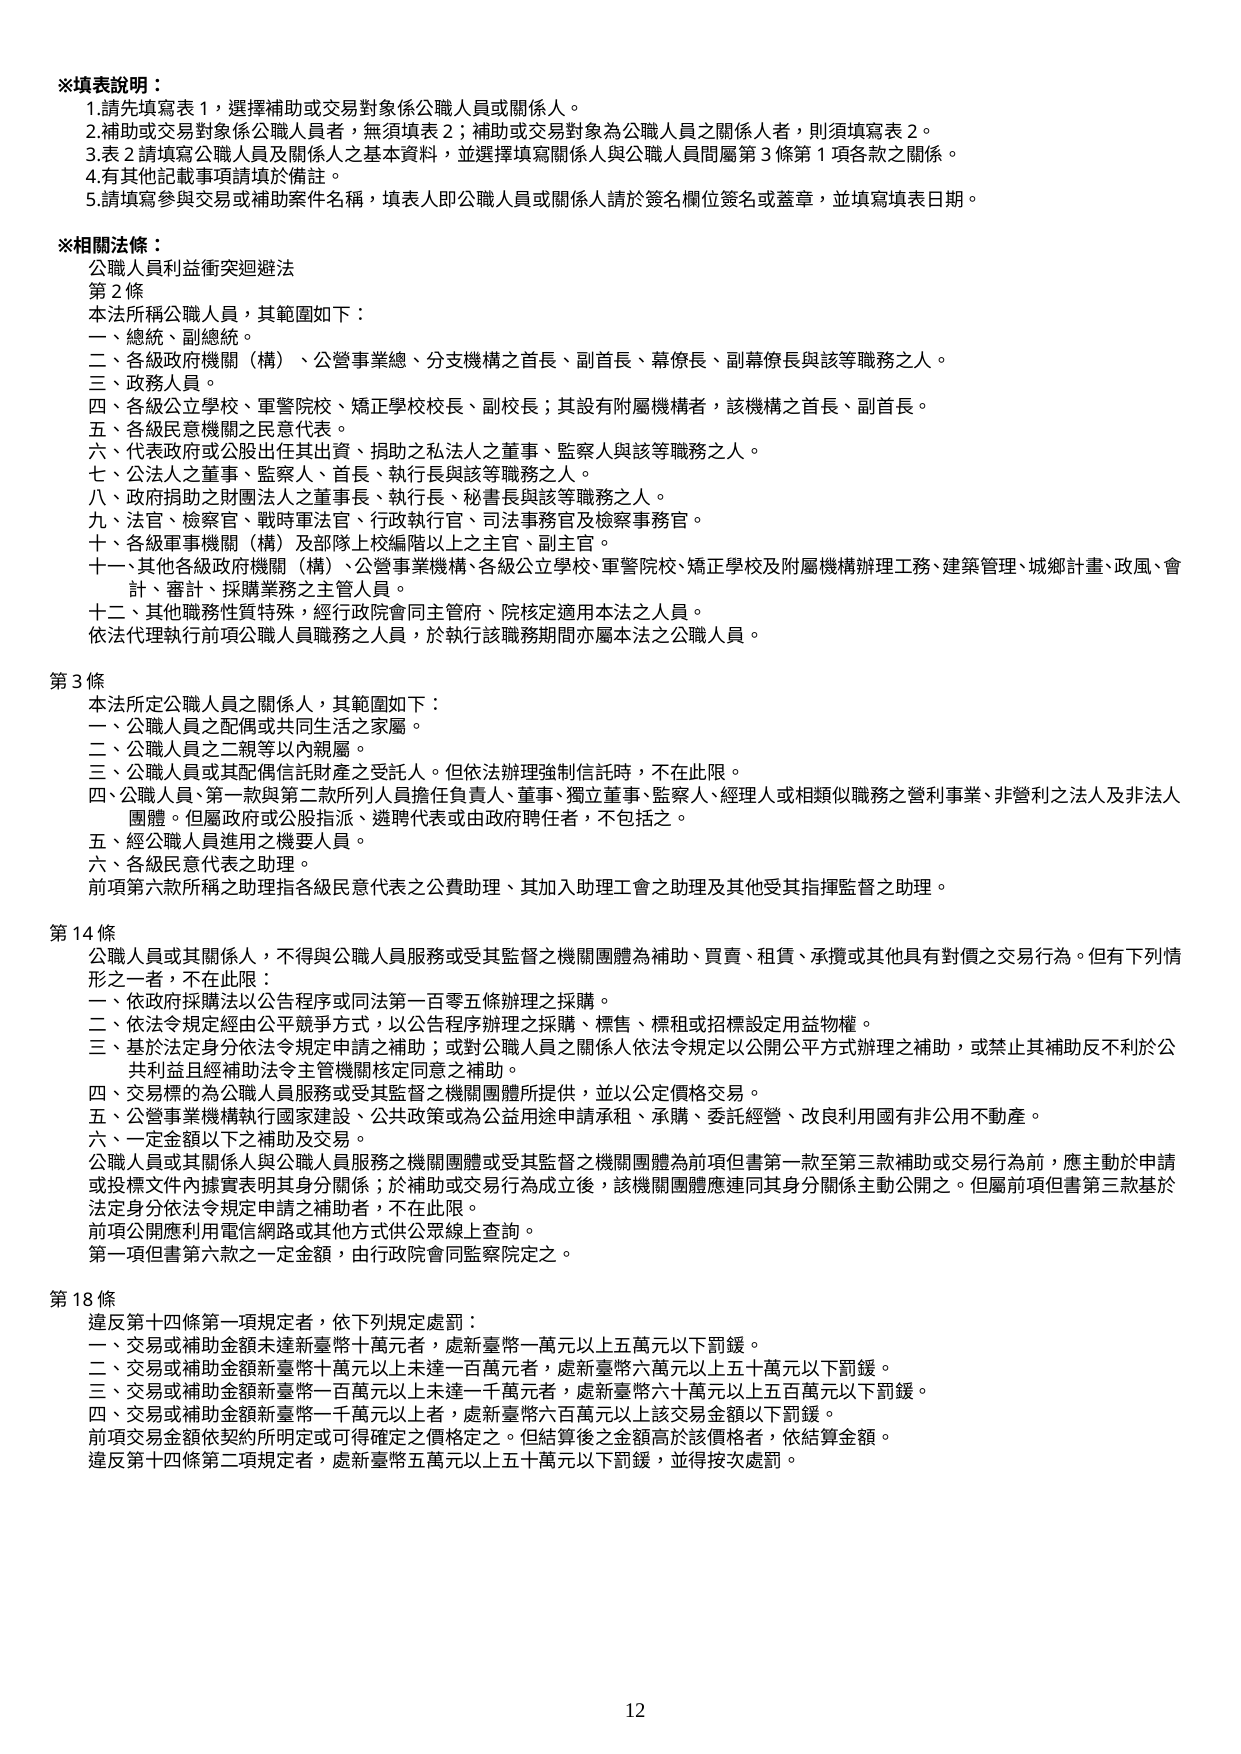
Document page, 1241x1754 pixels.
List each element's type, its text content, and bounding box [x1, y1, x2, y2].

text 第3條 [15, 670, 1240, 693]
text 十二、其他職務性質特殊，經行政院會同主管府、院核定適用本法之人員。 [89, 601, 1181, 624]
text ※填表說明： [57, 74, 1240, 97]
text 四、公職人員、第一款與第二款所列人員擔任負責人、董事、獨立董事、監察人、經理人或相類似職務之營利事業、非營利之法人及非法人團體。但屬政府或公股指派、遴聘代表或由政府聘任者，不包括之。 [89, 784, 1181, 830]
text 四、各級公立學校、軍警院校、矯正學校校長、副校長；其設有附屬機構者，該機構之首長、副首長。 [89, 395, 1181, 418]
text 一、公職人員之配偶或共同生活之家屬。 [89, 716, 1181, 738]
text 1.請先填寫表1，選擇補助或交易對象係公職人員或關係人。 [76, 97, 1240, 120]
text 第14條 [15, 922, 1240, 945]
text 第一項但書第六款之一定金額，由行政院會同監察院定之。 [89, 1243, 1181, 1266]
text 三、交易或補助金額新臺幣一百萬元以上未達一千萬元者，處新臺幣六十萬元以上五百萬元以下罰鍰。 [89, 1380, 1181, 1403]
text 本法所定公職人員之關係人，其範圍如下： [89, 693, 1181, 716]
text 4.有其他記載事項請填於備註。 [76, 166, 1240, 188]
text 違反第十四條第二項規定者，處新臺幣五萬元以上五十萬元以下罰鍰，並得按次處罰。 [89, 1449, 1181, 1472]
text 一、總統、副總統。 [89, 326, 1181, 349]
text 九、法官、檢察官、戰時軍法官、行政執行官、司法事務官及檢察事務官。 [89, 509, 1181, 532]
text 前項交易金額依契約所明定或可得確定之價格定之。但結算後之金額高於該價格者，依結算金額。 [89, 1426, 1181, 1449]
text 四、交易或補助金額新臺幣一千萬元以上者，處新臺幣六百萬元以上該交易金額以下罰鍰。 [89, 1403, 1181, 1426]
text 七、公法人之董事、監察人、首長、執行長與該等職務之人。 [89, 463, 1181, 486]
text 三、基於法定身分依法令規定申請之補助；或對公職人員之關係人依法令規定以公開公平方式辦理之補助，或禁止其補助反不利於公共利益且經補助法令主管機關核定同意之補助。 [89, 1036, 1181, 1082]
text 公職人員或其關係人，不得與公職人員服務或受其監督之機關團體為補助、買賣、租賃、承攬或其他具有對價之交易行為。但有下列情形之一者，不在此限： [89, 945, 1181, 991]
text 二、依法令規定經由公平競爭方式，以公告程序辦理之採購、標售、標租或招標設定用益物權。 [89, 1013, 1181, 1036]
text 2.補助或交易對象係公職人員者，無須填表2；補助或交易對象為公職人員之關係人者，則須填寫表2。 [76, 120, 1240, 143]
text ※相關法條： [57, 234, 1240, 257]
text 3.表2請填寫公職人員及關係人之基本資料，並選擇填寫關係人與公職人員間屬第3條第1項各款之關係。 [76, 143, 1240, 166]
text 五、經公職人員進用之機要人員。 [89, 830, 1181, 853]
text 十一、其他各級政府機關（構）、公營事業機構、各級公立學校、軍警院校、矯正學校及附屬機構辦理工務、建築管理、城鄉計畫、政風、會計、審計、採購業務之主管人員。 [89, 555, 1181, 601]
text 十、各級軍事機關（構）及部隊上校編階以上之主官、副主官。 [89, 532, 1181, 555]
text 八、政府捐助之財團法人之董事長、執行長、秘書長與該等職務之人。 [89, 486, 1181, 509]
text 三、政務人員。 [89, 372, 1181, 395]
text 一、交易或補助金額未達新臺幣十萬元者，處新臺幣一萬元以上五萬元以下罰鍰。 [89, 1334, 1181, 1357]
text 第2條 [89, 280, 1181, 303]
text 五、各級民意機關之民意代表。 [89, 418, 1181, 441]
text 前項第六款所稱之助理指各級民意代表之公費助理、其加入助理工會之助理及其他受其指揮監督之助理。 [89, 876, 1181, 899]
text 二、各級政府機關（構）、公營事業總、分支機構之首長、副首長、幕僚長、副幕僚長與該等職務之人。 [89, 349, 1181, 372]
text 一、依政府採購法以公告程序或同法第一百零五條辦理之採購。 [89, 991, 1181, 1013]
text 四、交易標的為公職人員服務或受其監督之機關團體所提供，並以公定價格交易。 [89, 1082, 1181, 1105]
text 第18條 [15, 1288, 1240, 1311]
text 依法代理執行前項公職人員職務之人員，於執行該職務期間亦屬本法之公職人員。 [89, 624, 1181, 647]
text 六、代表政府或公股出任其出資、捐助之私法人之董事、監察人與該等職務之人。 [89, 441, 1181, 463]
text 公職人員或其關係人與公職人員服務之機關團體或受其監督之機關團體為前項但書第一款至第三款補助或交易行為前，應主動於申請或投標文件內據實表明其身分關係；於補助或交易行為成立後，該機關團體應連同其身分關係主動公開之。但屬前項但書第三款基於法定身分依法令規定申請之補助者，不在此限。 [89, 1151, 1181, 1220]
text 違反第十四條第一項規定者，依下列規定處罰： [89, 1311, 1181, 1334]
text 三、公職人員或其配偶信託財產之受託人。但依法辦理強制信託時，不在此限。 [89, 761, 1181, 784]
text 公職人員利益衝突迴避法 [89, 257, 1181, 280]
text 五、公營事業機構執行國家建設、公共政策或為公益用途申請承租、承購、委託經營、改良利用國有非公用不動產。 [89, 1105, 1181, 1128]
text 5.請填寫參與交易或補助案件名稱，填表人即公職人員或關係人請於簽名欄位簽名或蓋章，並填寫填表日期。 [76, 188, 1240, 211]
text 本法所稱公職人員，其範圍如下： [89, 303, 1181, 326]
text 前項公開應利用電信網路或其他方式供公眾線上查詢。 [89, 1220, 1181, 1243]
text 二、公職人員之二親等以內親屬。 [89, 738, 1181, 761]
text 二、交易或補助金額新臺幣十萬元以上未達一百萬元者，處新臺幣六萬元以上五十萬元以下罰鍰。 [89, 1357, 1181, 1380]
text 六、各級民意代表之助理。 [89, 853, 1181, 876]
text 六、一定金額以下之補助及交易。 [89, 1128, 1181, 1151]
